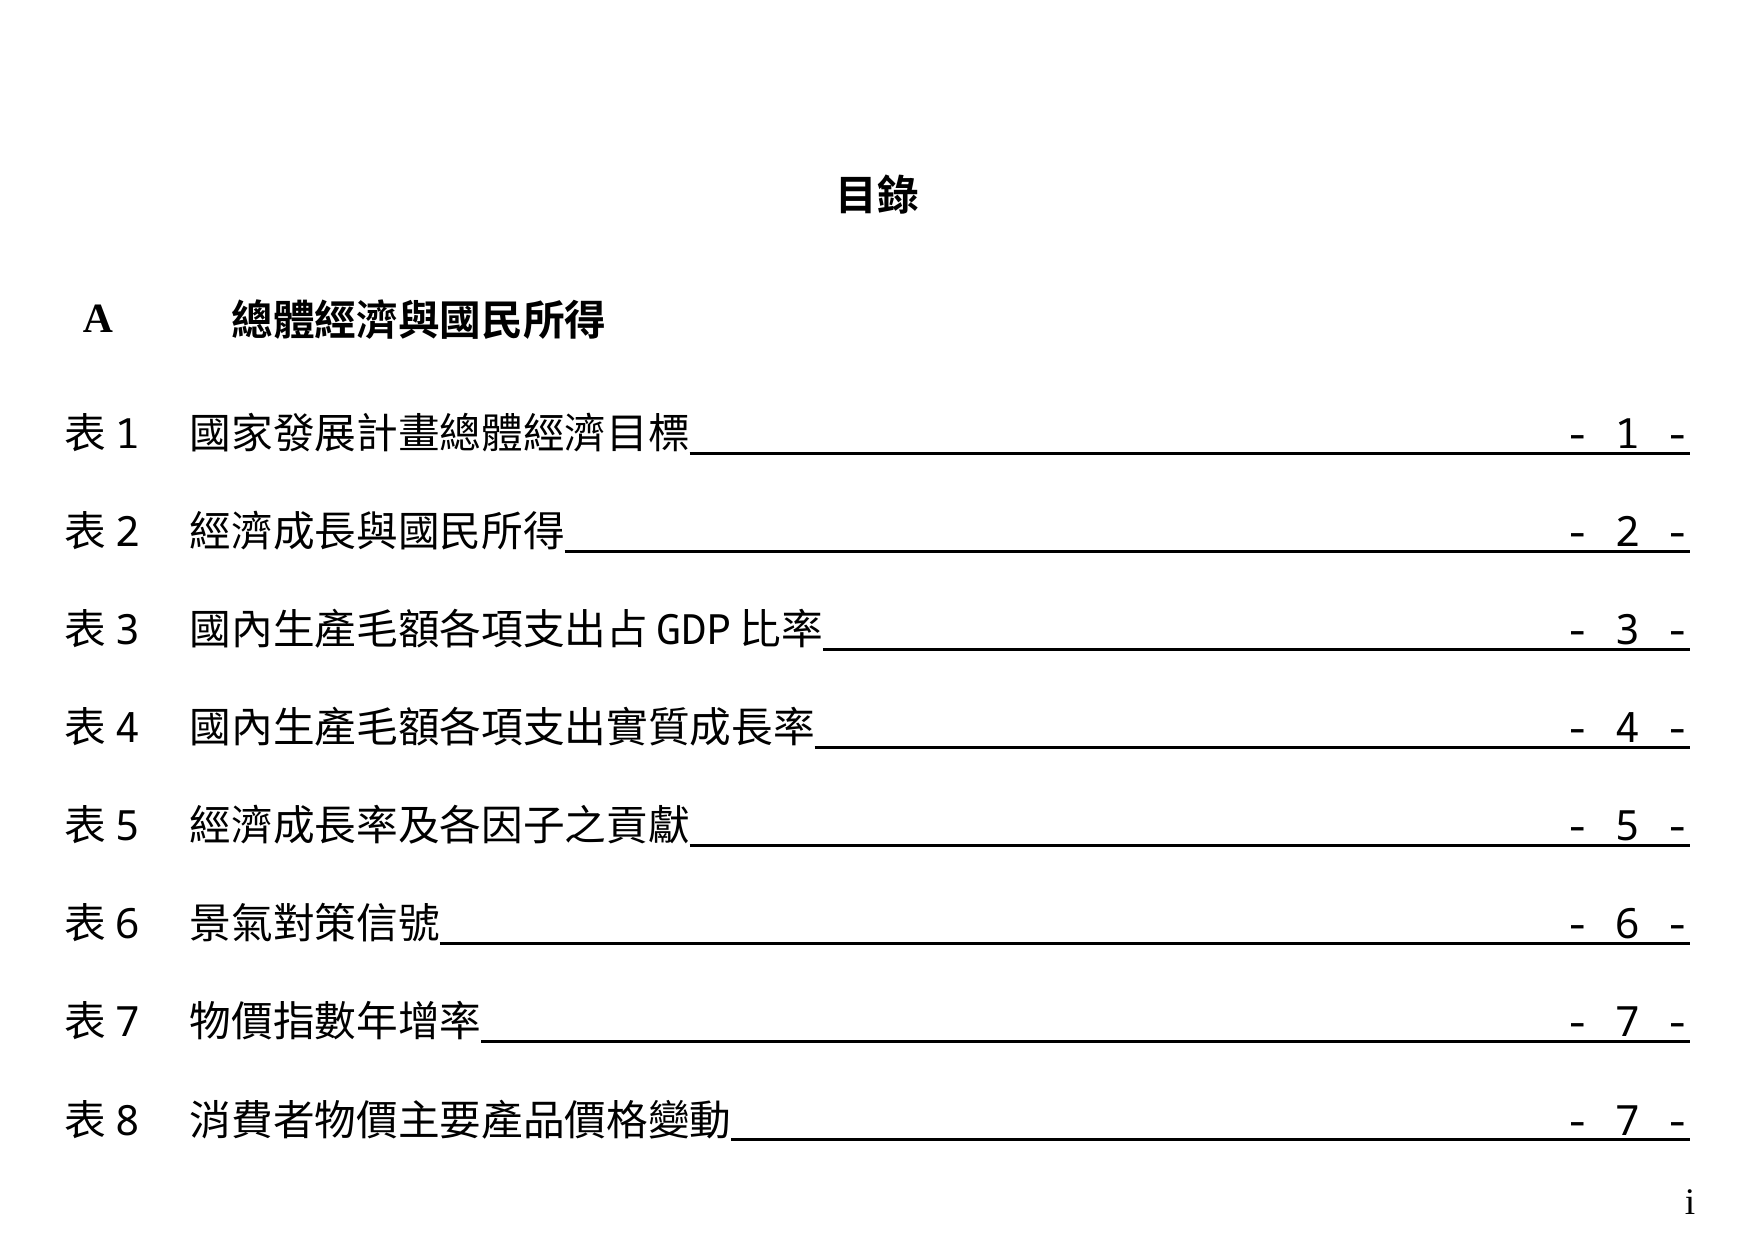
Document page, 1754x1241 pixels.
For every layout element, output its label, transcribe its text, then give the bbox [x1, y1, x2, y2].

text 表1 國家發展計畫總體經濟目標 - 1 - [64, 400, 1689, 461]
text 表5 經濟成長率及各因子之貢獻 - 5 - [64, 792, 1689, 853]
text 表7 物價指數年增率 - 7 - [64, 988, 1689, 1049]
text 表2 經濟成長與國民所得 - 2 - [64, 498, 1689, 559]
text 表8 消費者物價主要產品價格變動 - 7 - [64, 1087, 1689, 1147]
text 目錄 [64, 150, 1689, 213]
text 表4 國內生產毛額各項支出實質成長率 - 4 - [64, 694, 1689, 755]
text 表3 國內生產毛額各項支出占GDP比率 - 3 - [64, 596, 1689, 657]
text 表6 景氣對策信號 - 6 - [64, 891, 1689, 951]
text A 總體經濟與國民所得 [64, 275, 1689, 338]
